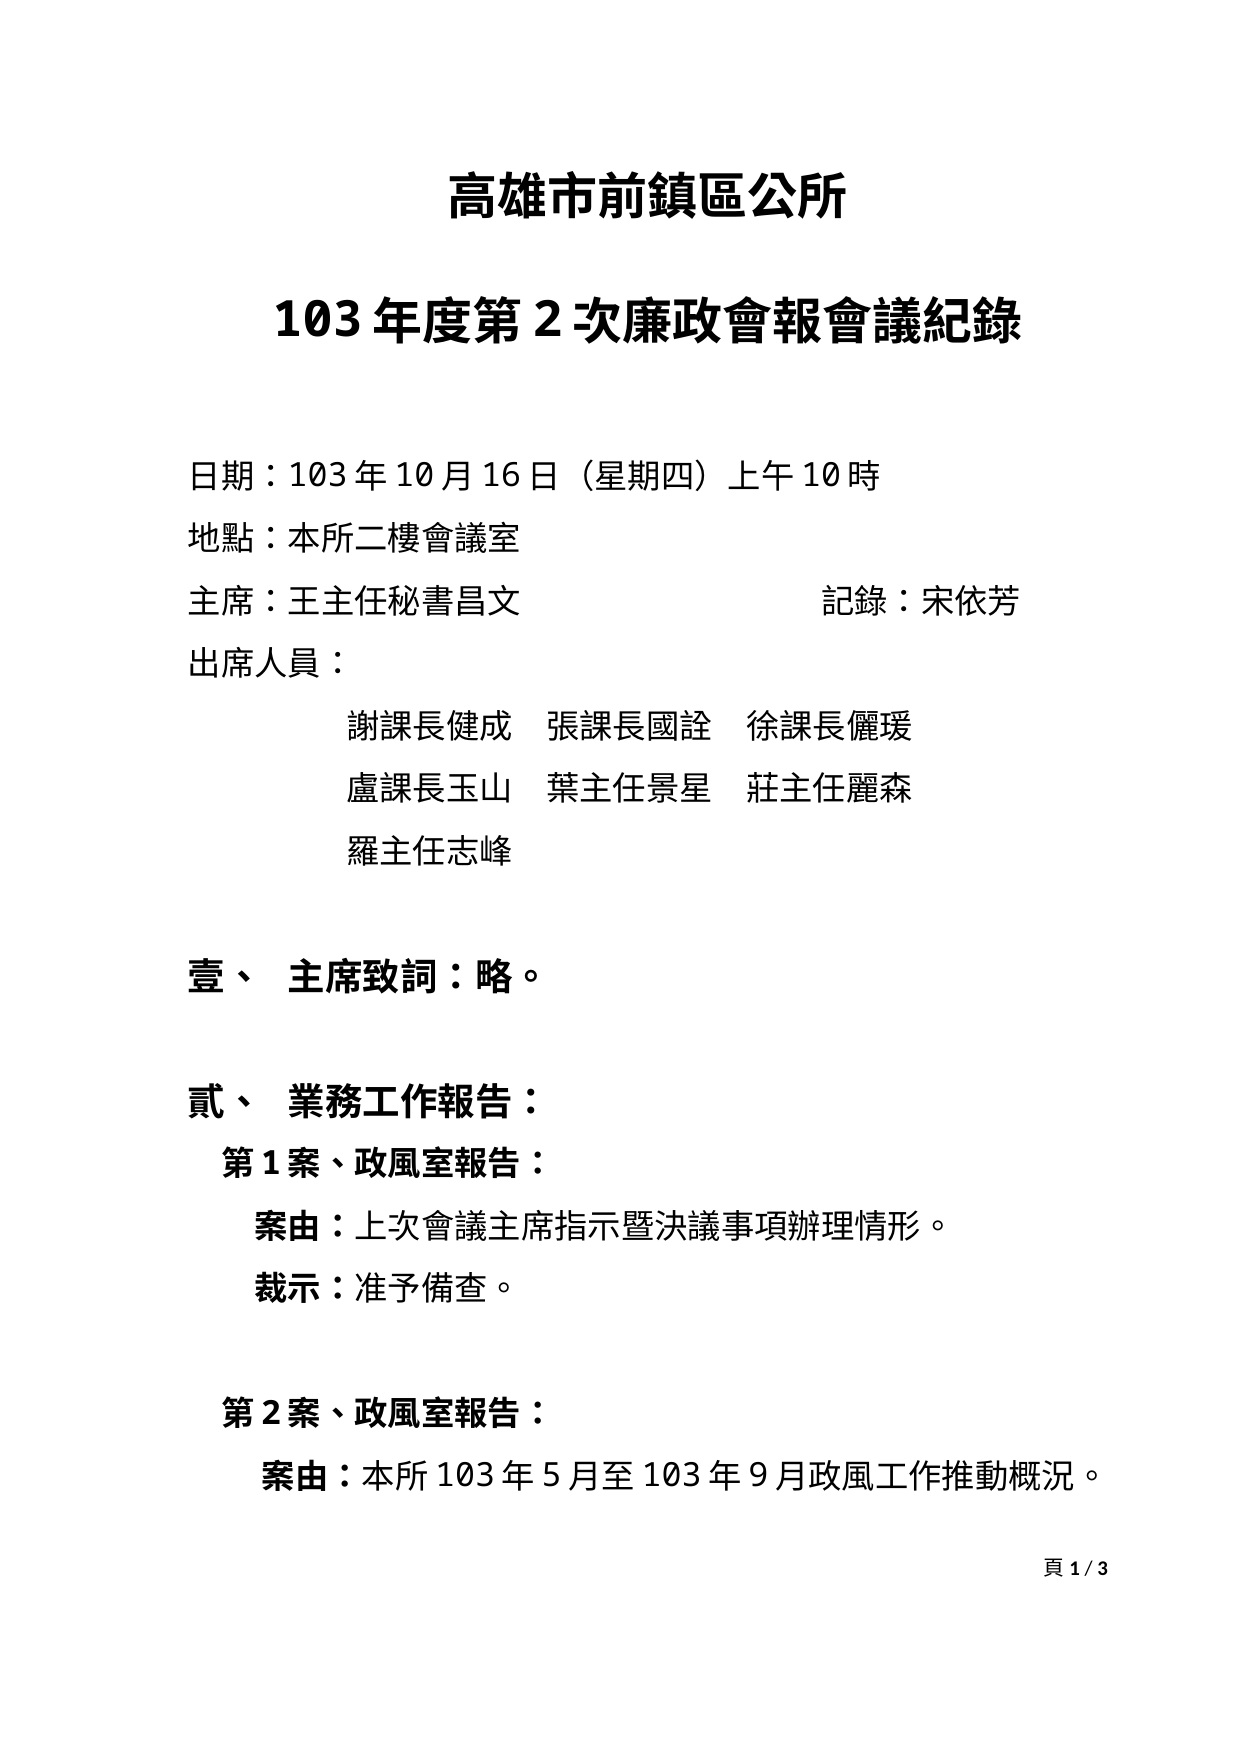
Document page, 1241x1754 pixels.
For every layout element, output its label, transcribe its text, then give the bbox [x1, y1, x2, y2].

text 盧課長玉山 葉主任景星 莊主任麗森 [312, 744, 1107, 807]
text 日期：103年10月16日（星期四）上午10時 [187, 432, 1107, 494]
text 第2案、政風室報告： [187, 1369, 1107, 1432]
text 第1案、政風室報告： [187, 1119, 1107, 1182]
text 案由：本所103年5月至103年9月政風工作推動概況。 [261, 1432, 1107, 1494]
text 壹、 主席致詞：略。 [187, 932, 1107, 994]
text 主席：王主任秘書昌文 記錄：宋依芳 [187, 557, 1107, 619]
text 謝課長健成 張課長國詮 徐課長儷瑗 [312, 682, 1107, 744]
text 地點：本所二樓會議室 [187, 494, 1107, 557]
text 貳、 業務工作報告： [187, 1057, 1107, 1119]
text 裁示：准予備查。 [187, 1244, 1107, 1307]
text 高雄市前鎮區公所 [187, 119, 1107, 244]
text 羅主任志峰 [312, 807, 1107, 869]
text 案由：上次會議主席指示暨決議事項辦理情形。 [187, 1182, 1107, 1244]
text 103年度第2次廉政會報會議紀錄 [187, 244, 1107, 369]
text 出席人員： [187, 619, 1107, 682]
